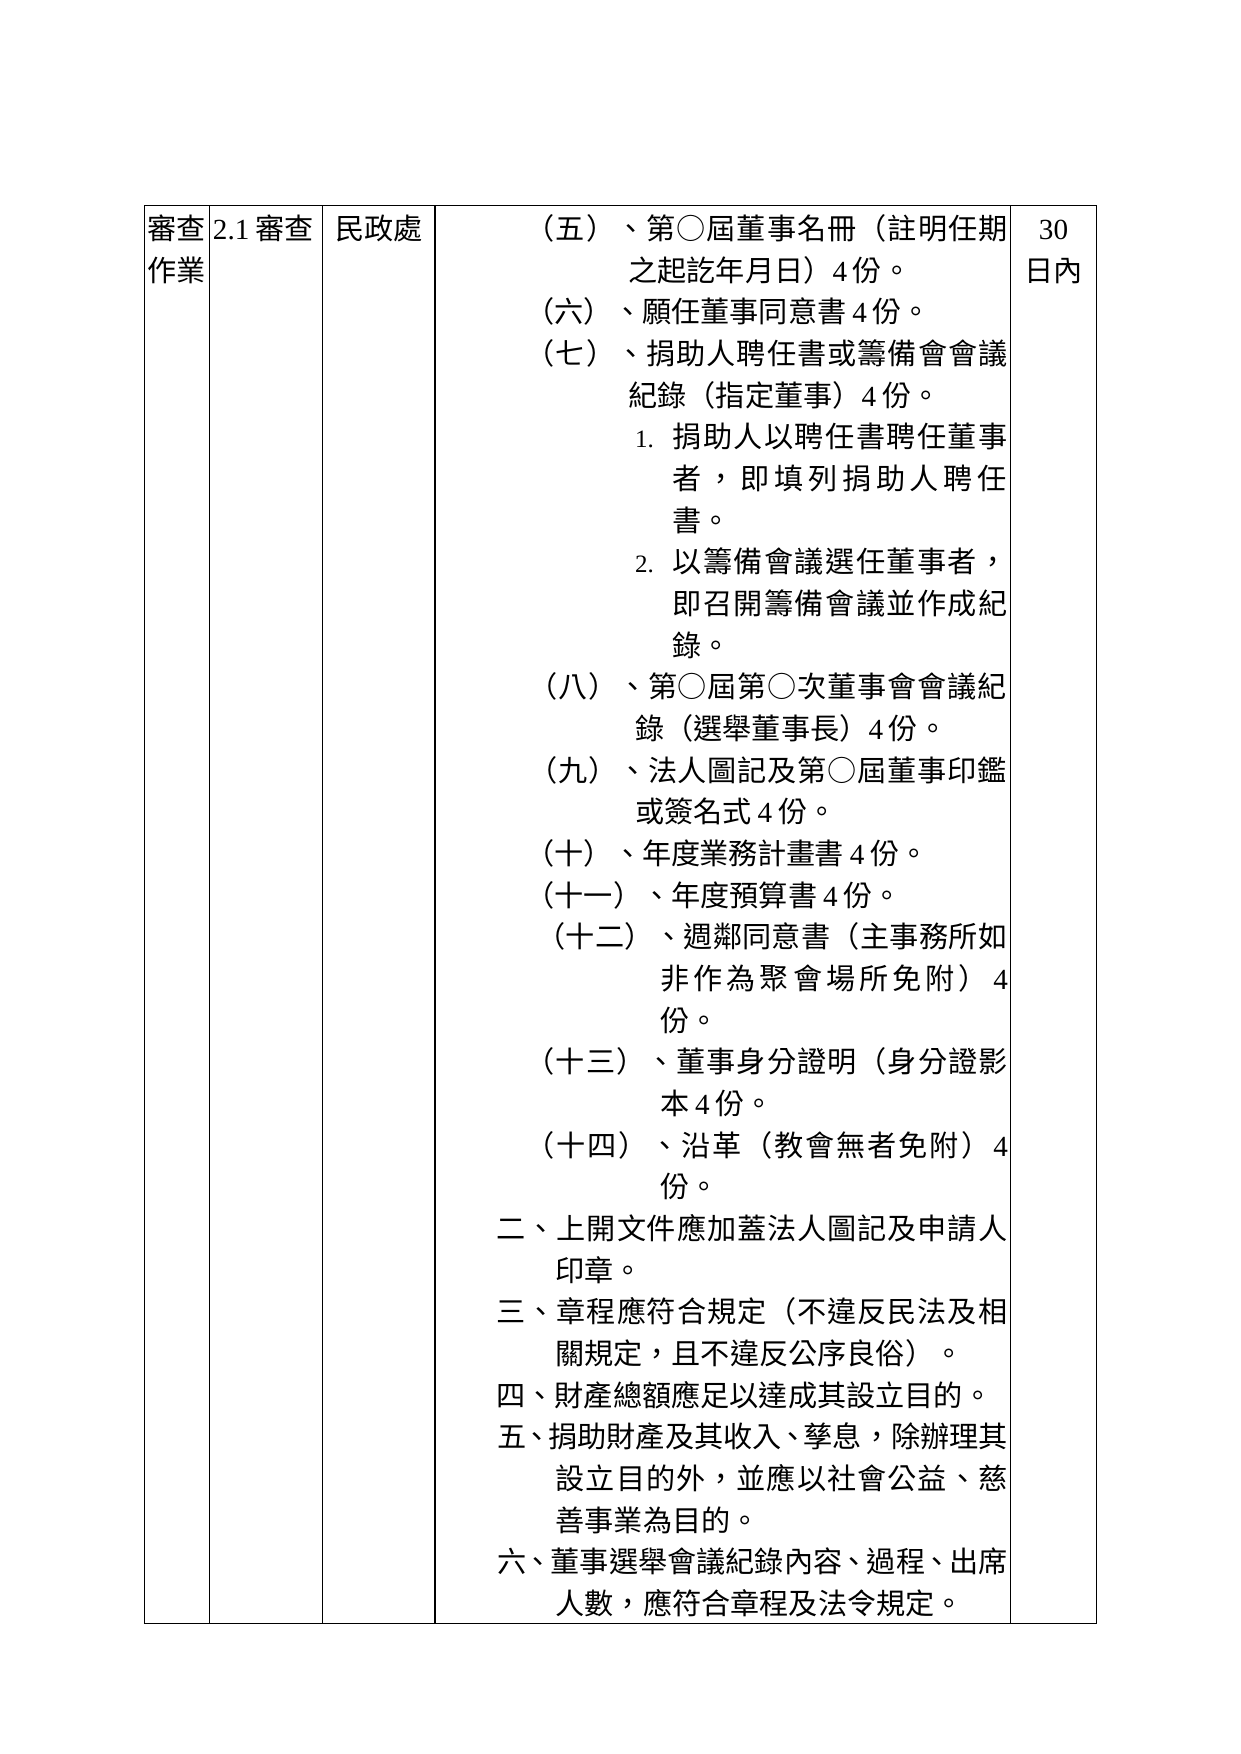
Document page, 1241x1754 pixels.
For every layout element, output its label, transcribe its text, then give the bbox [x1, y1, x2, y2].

table_cell 民政處 [323, 206, 434, 1623]
table_cell 2.1審查 [210, 206, 322, 1623]
table_cell （五）、第○屆董事名冊（註明任期之起訖年月日）4份。 （六）、願任董事同意書4份。 （七）、捐助人聘任書或籌備會會議紀錄（指定董事）4份。 捐助人以聘任書聘任董事者，即填列捐助人聘任書。 以籌備會議選任董事者，即召開籌備會議並作成紀錄。 （八）、第○屆第○次董事會會議紀錄（選舉董事長）4份。 （九）、法人圖記及第○屆董事印鑑或簽名式4份。 （十）、年度業務計畫書4份。 （十一）、年度預算書4份。 （十二）、週鄰同意書（主事務所如非作為聚會場所免附）4份。 （十三）、董事身分證明（身分證影本4份。 （十四）、沿革（教會無者免附）4份。 二、上開文件應加蓋法人圖記及申請人印章。 三、章程應符合規定（不違反民法及相關規定，且不違反公序良俗）。 四、財產總額應足以達成其設立目的。 五、捐助財產及其收入、孳息，除辦理其設立目的外，並應以社會公益、慈善事業為目的。 六、董事選舉會議紀錄內容、過程、出席人數，應符合章程及法令規定。 [436, 206, 1010, 1623]
table_header [144, 164, 1096, 205]
table_cell 審查 作業 [145, 206, 209, 1623]
table_cell 30 日內 [1011, 206, 1096, 1623]
